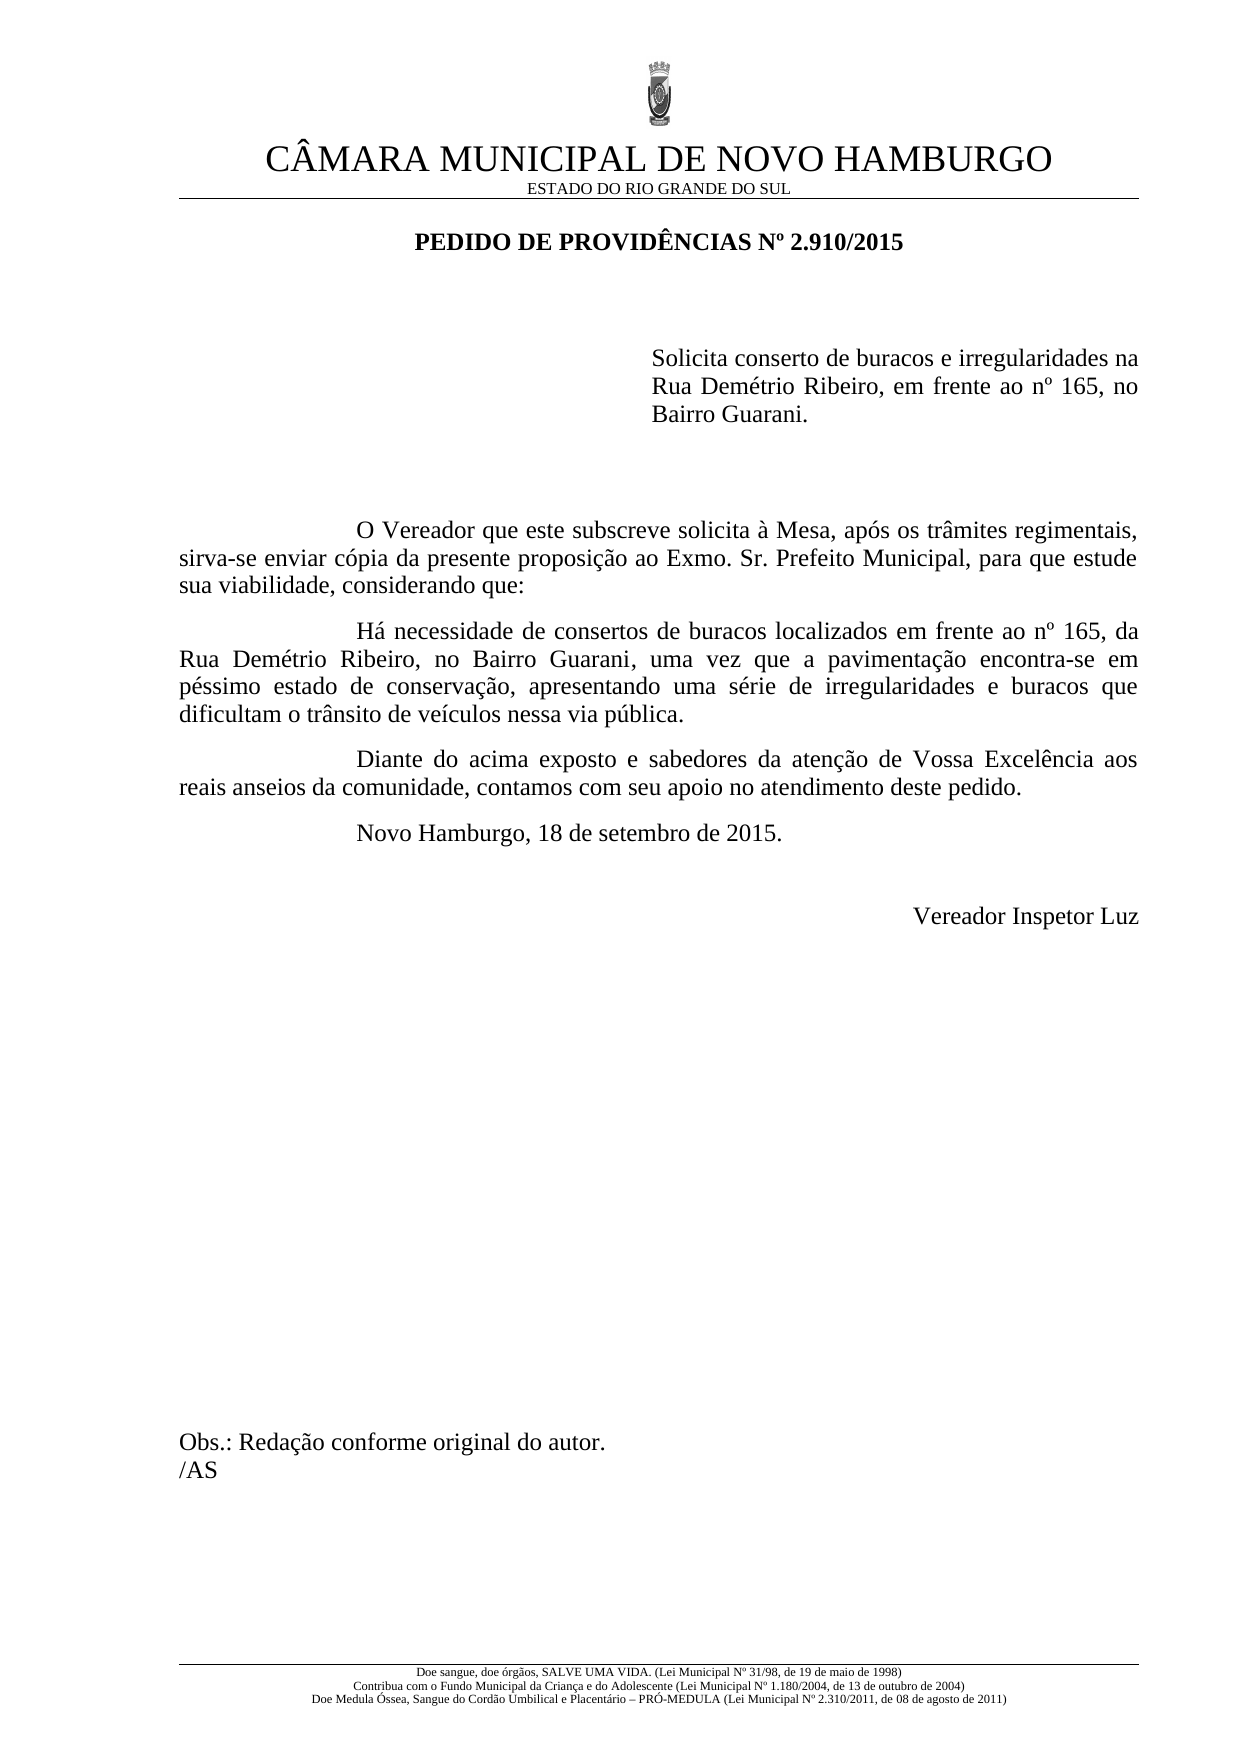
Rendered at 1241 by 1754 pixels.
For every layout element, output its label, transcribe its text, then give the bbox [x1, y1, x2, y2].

text Novo Hamburgo, 18 de setembro de 2015. [179, 819, 1139, 846]
text Solicita conserto de buracos e irregularidades na Rua Demétrio Ribeiro, em frente ao nº 165, no Bairro Guarani. [651, 344, 1139, 428]
text Vereador Inspetor Luz [179, 902, 1139, 929]
text PEDIDO DE PROVIDÊNCIAS Nº 2.910/2015 [179, 228, 1139, 256]
text Obs.: Redação conforme original do autor. [179, 1428, 1139, 1456]
text Há necessidade de consertos de buracos localizados em frente ao nº 165, da Rua Demétrio Ribeiro, no Bairro Guarani, uma vez que a pavimentação encontra-se em péssimo estado de conservação, apresentando uma série de irregularidades e buracos que dificultam o trânsito de veículos nessa via pública. [179, 617, 1139, 728]
text /AS [179, 1456, 1139, 1484]
text O Vereador que este subscreve solicita à Mesa, após os trâmites regimentais, sirva-se enviar cópia da presente proposição ao Exmo. Sr. Prefeito Municipal, para que estude sua viabilidade, considerando que: [179, 516, 1139, 599]
text Diante do acima exposto e sabedores da atenção de Vossa Excelência aos reais anseios da comunidade, contamos com seu apoio no atendimento deste pedido. [179, 746, 1139, 801]
